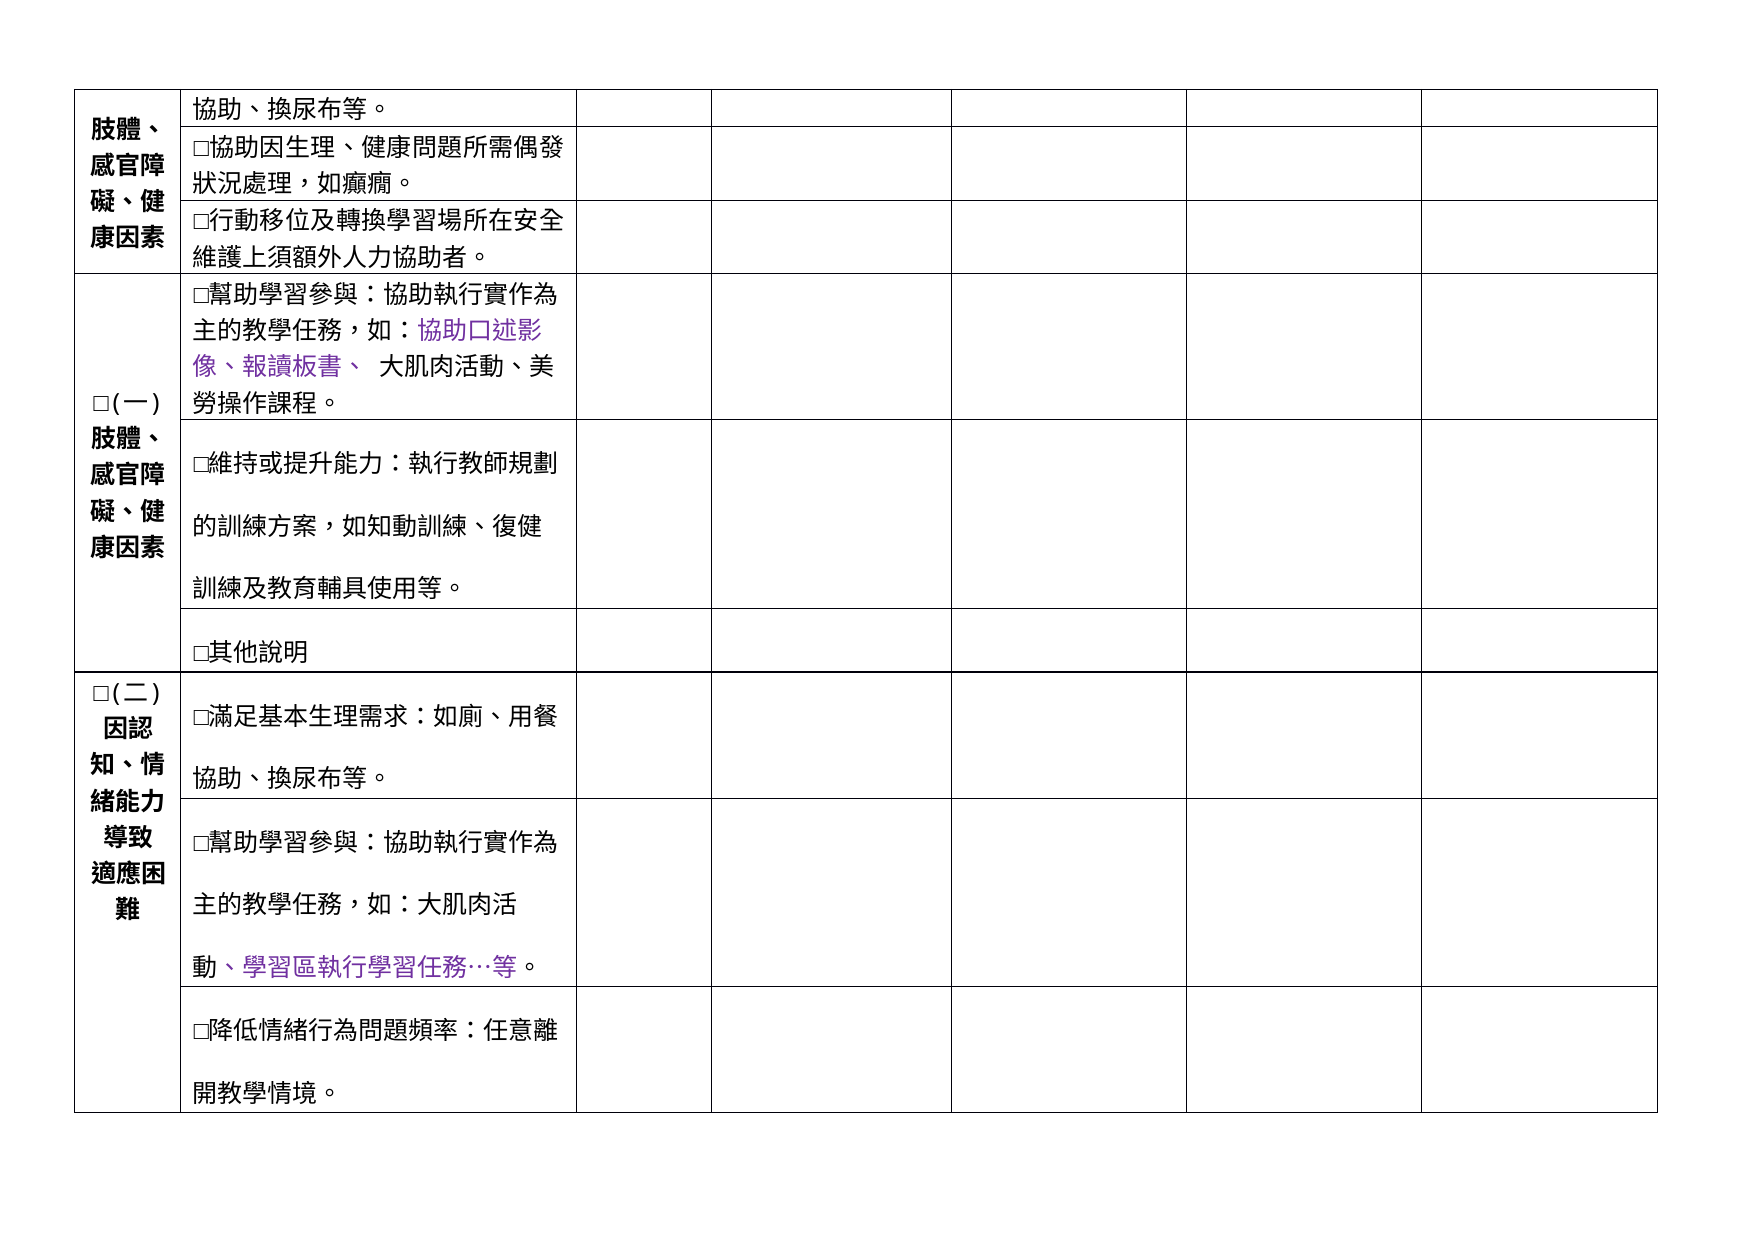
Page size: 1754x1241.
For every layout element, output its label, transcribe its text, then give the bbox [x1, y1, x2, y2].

table_cell [712, 420, 951, 608]
table_cell □行動移位及轉換學習場所在安全維護上須額外人力協助者。 [181, 201, 576, 273]
table_cell [1187, 90, 1421, 126]
table_cell [712, 987, 951, 1112]
table_cell [1187, 987, 1421, 1112]
table_cell [1422, 420, 1657, 608]
table_cell [1422, 673, 1657, 797]
table_cell [577, 127, 711, 200]
table_cell [577, 420, 711, 608]
table_cell [712, 799, 951, 986]
table_cell [1187, 673, 1421, 797]
table_cell [1422, 609, 1657, 671]
table_cell [1422, 799, 1657, 986]
table_cell □(二) 因認知、情緒能力導致 適應困難 [75, 673, 180, 1112]
table_cell [1187, 201, 1421, 273]
table_cell [577, 987, 711, 1112]
table_cell [712, 673, 951, 797]
table_cell [577, 90, 711, 126]
table_cell [952, 127, 1186, 200]
table_cell [577, 609, 711, 671]
table_cell □滿足基本生理需求：如廁、用餐協助、換尿布等。 [181, 673, 576, 797]
table_cell [577, 799, 711, 986]
table_cell [952, 201, 1186, 273]
table_cell [1187, 420, 1421, 608]
table_cell [952, 274, 1186, 419]
table_cell [952, 609, 1186, 671]
table_cell [1187, 609, 1421, 671]
table_cell □(一) 肢體、感官障礙、健康因素 [75, 274, 180, 671]
table_cell □幫助學習參與：協助執行實作為主的教學任務，如：協助口述影像、報讀板書、 大肌肉活動、美勞操作課程。 [181, 274, 576, 419]
table_cell [952, 420, 1186, 608]
table_cell [952, 987, 1186, 1112]
table_cell [577, 673, 711, 797]
table_cell [577, 274, 711, 419]
table_cell [712, 127, 951, 200]
table_cell □其他說明 [181, 609, 576, 671]
table_cell 協助、換尿布等。 [181, 90, 576, 126]
table_cell [712, 274, 951, 419]
table_cell [712, 90, 951, 126]
table_cell [1422, 127, 1657, 200]
table_cell [1187, 274, 1421, 419]
table_cell [712, 201, 951, 273]
table_cell [1422, 90, 1657, 126]
table_cell □幫助學習參與：協助執行實作為主的教學任務，如：大肌肉活動、學習區執行學習任務…等。 [181, 799, 576, 986]
table_cell [1187, 799, 1421, 986]
table_cell [1422, 987, 1657, 1112]
table_cell [952, 799, 1186, 986]
table_cell [952, 90, 1186, 126]
table_cell [1422, 201, 1657, 273]
table_cell [952, 673, 1186, 797]
table_cell [1422, 274, 1657, 419]
table_cell □降低情緒行為問題頻率：任意離開教學情境。 [181, 987, 576, 1112]
table_cell [712, 609, 951, 671]
table_cell □維持或提升能力：執行教師規劃的訓練方案，如知動訓練、復健訓練及教育輔具使用等。 [181, 420, 576, 608]
table_cell [1187, 127, 1421, 200]
table_cell □協助因生理、健康問題所需偶發狀況處理，如癲癇。 [181, 127, 576, 200]
table_cell 肢體、感官障礙、健康因素 [75, 90, 180, 273]
table_cell [577, 201, 711, 273]
